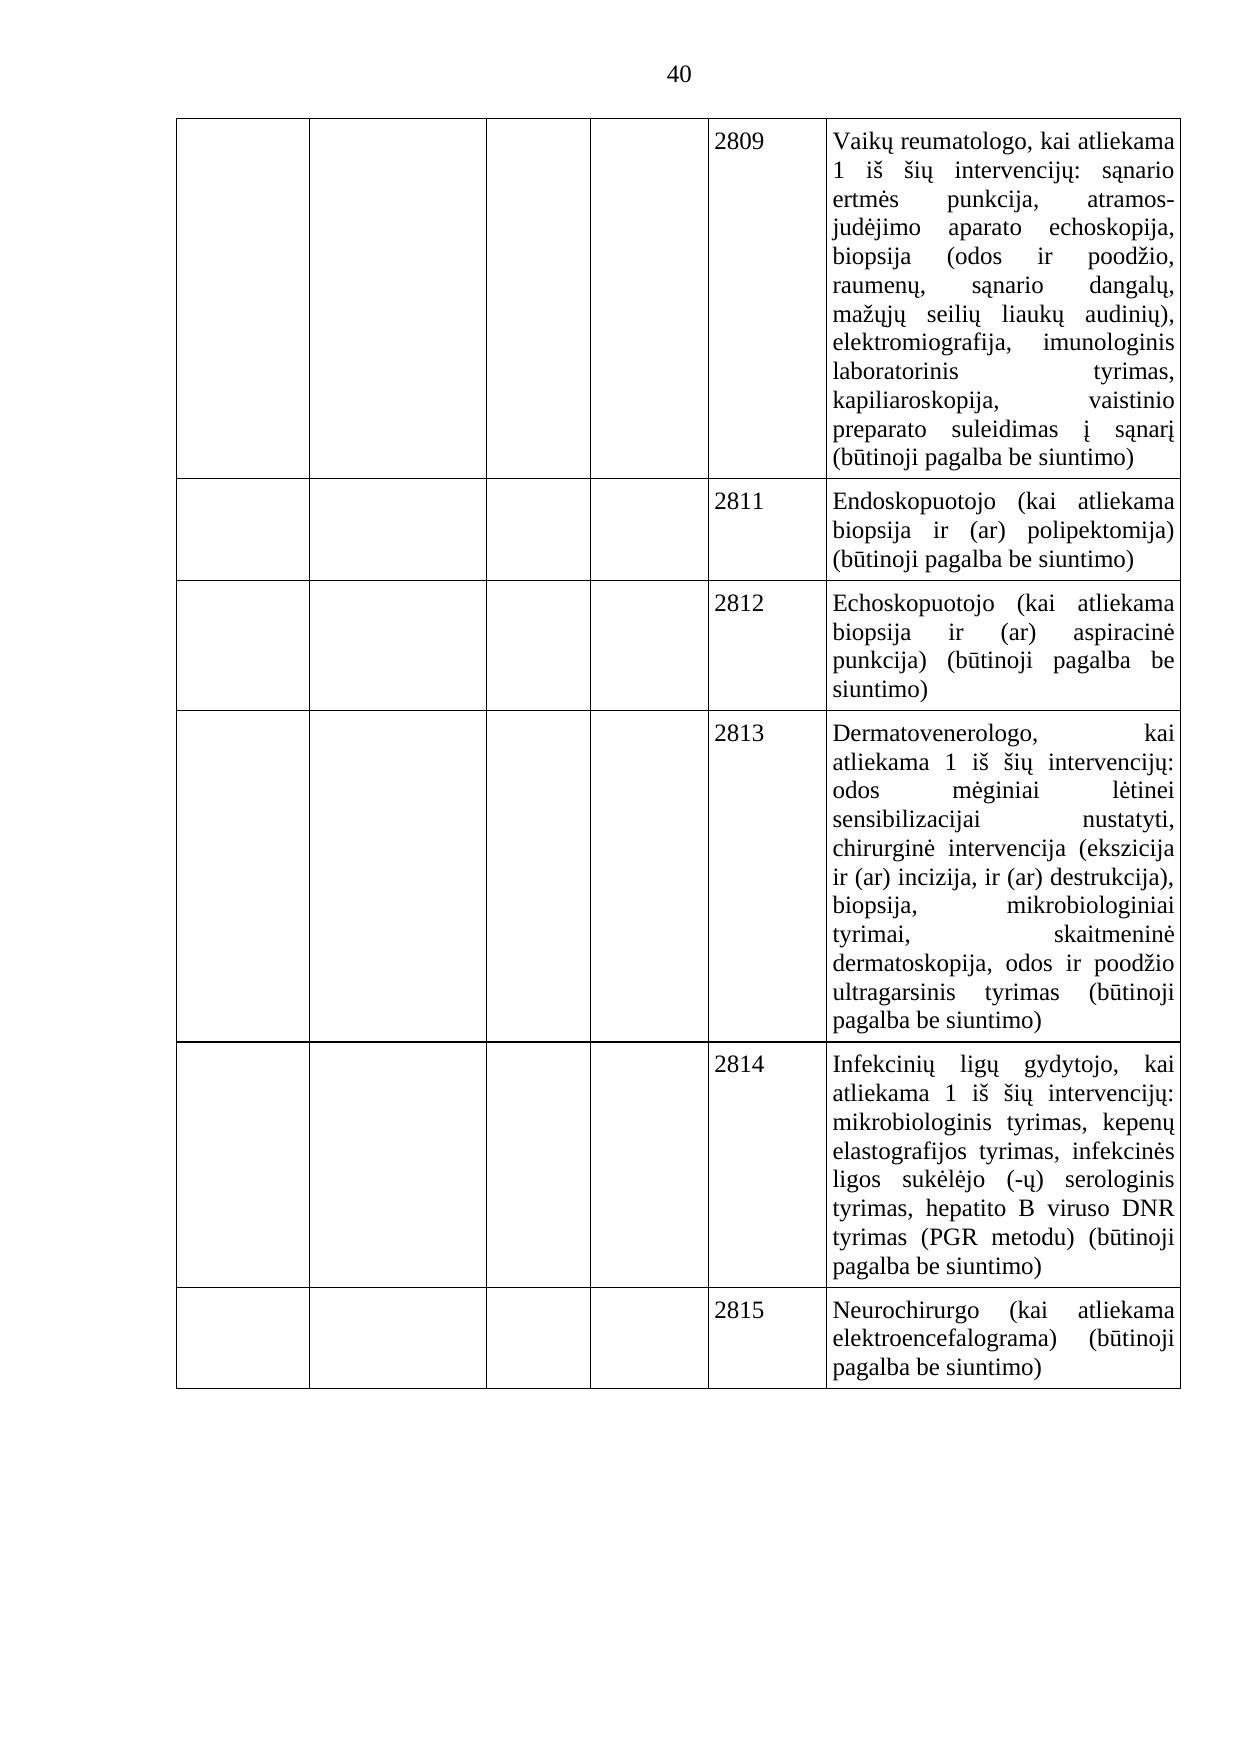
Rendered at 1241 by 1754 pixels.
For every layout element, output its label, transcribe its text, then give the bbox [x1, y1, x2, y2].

table_cell [591, 581, 708, 710]
table_cell [591, 1288, 708, 1388]
table_cell [487, 581, 590, 710]
table_cell Vaikų reumatologo, kai atliekama 1 iš šių intervencijų: sąnario ertmės punkcija, atramos-judėjimo aparato echoskopija, biopsija (odos ir poodžio, raumenų, sąnario dangalų, mažųjų seilių liaukų audinių), elektromiografija, imunologinis laboratorinis tyrimas, kapiliaroskopija, vaistinio preparato suleidimas į sąnarį (būtinoji pagalba be siuntimo) [827, 119, 1180, 478]
table_cell [591, 1043, 708, 1287]
table_cell 2814 [709, 1043, 826, 1287]
table_cell 2815 [709, 1288, 826, 1388]
table_cell [177, 119, 309, 478]
table_cell Infekcinių ligų gydytojo, kai atliekama 1 iš šių intervencijų: mikrobiologinis tyrimas, kepenų elastografijos tyrimas, infekcinės ligos sukėlėjo (-ų) serologinis tyrimas, hepatito B viruso DNR tyrimas (PGR metodu) (būtinoji pagalba be siuntimo) [827, 1043, 1180, 1287]
table_cell [487, 1288, 590, 1388]
table_cell [177, 1288, 309, 1388]
table_cell [177, 581, 309, 710]
table_cell 2813 [709, 711, 826, 1041]
table_cell 2812 [709, 581, 826, 710]
table_cell [487, 1043, 590, 1287]
table_cell [310, 1288, 486, 1388]
table_cell 2811 [709, 479, 826, 580]
table_cell Endoskopuotojo (kai atliekama biopsija ir (ar) polipektomija) (būtinoji pagalba be siuntimo) [827, 479, 1180, 580]
table_cell [487, 711, 590, 1041]
table_cell [177, 479, 309, 580]
table_cell [177, 1043, 309, 1287]
table_cell [310, 479, 486, 580]
table_cell [487, 119, 590, 478]
table_cell 2809 [709, 119, 826, 478]
table_cell [310, 119, 486, 478]
table_cell Dermatovenerologo, kai atliekama 1 iš šių intervencijų: odos mėginiai lėtinei sensibilizacijai nustatyti, chirurginė intervencija (ekszicija ir (ar) incizija, ir (ar) destrukcija), biopsija, mikrobiologiniai tyrimai, skaitmeninė dermatoskopija, odos ir poodžio ultragarsinis tyrimas (būtinoji pagalba be siuntimo) [827, 711, 1180, 1041]
table_cell [591, 119, 708, 478]
table_cell [310, 581, 486, 710]
table_cell [177, 711, 309, 1041]
table_cell [591, 711, 708, 1041]
table_cell [310, 711, 486, 1041]
table_cell Echoskopuotojo (kai atliekama biopsija ir (ar) aspiracinė punkcija) (būtinoji pagalba be siuntimo) [827, 581, 1180, 710]
table_cell Neurochirurgo (kai atliekama elektroencefalograma) (būtinoji pagalba be siuntimo) [827, 1288, 1180, 1388]
table_cell [591, 479, 708, 580]
table_cell [310, 1043, 486, 1287]
table_cell [487, 479, 590, 580]
